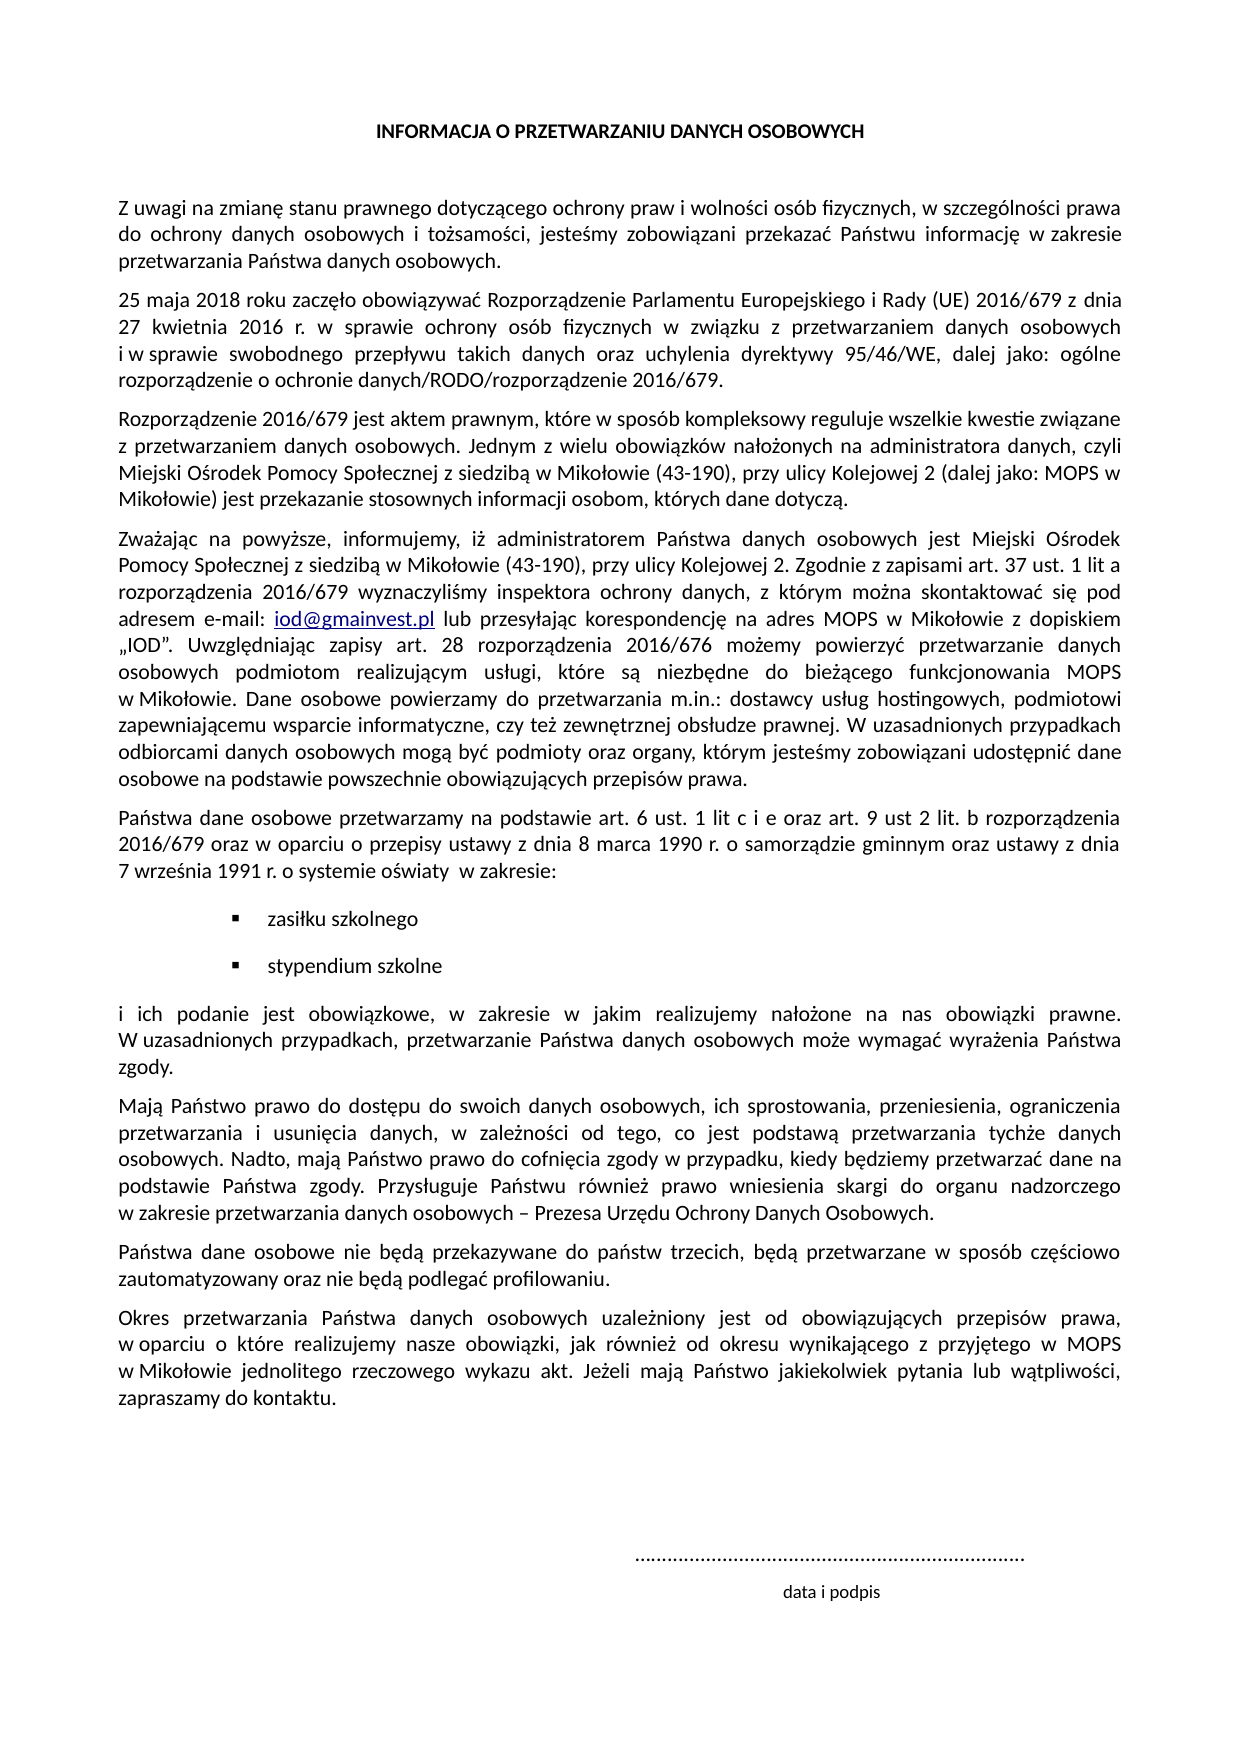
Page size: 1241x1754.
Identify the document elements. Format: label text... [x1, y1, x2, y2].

list Z uwagi na zmianę stanu prawnego dotyczącego ochrony praw i wolności osób fizycznych, w szczególności prawa do ochrony danych osobowych i tożsamości, jesteśmy zobowiązani przekazać Państwu informację w zakresie przetwarzania Państwa danych osobowych. [118, 194, 1122, 274]
list INFORMACJA O PRZETWARZANIU DANYCH OSOBOWYCH [118, 118, 1122, 143]
list Państwa dane osobowe przetwarzamy na podstawie art. 6 ust. 1 lit c i e oraz art. 9 ust 2 lit. b rozporządzenia 2016/679 oraz w oparciu o przepisy ustawy z dnia 8 marca 1990 r. o samorządzie gminnym oraz ustawy z dnia 7 września 1991 r. o systemie oświaty w zakresie: [118, 804, 1122, 884]
list Zważając na powyższe, informujemy, iż administratorem Państwa danych osobowych jest Miejski Ośrodek Pomocy Społecznej z siedzibą w Mikołowie (43-190), przy ulicy Kolejowej 2. Zgodnie z zapisami art. 37 ust. 1 lit a rozporządzenia 2016/679 wyznaczyliśmy inspektora ochrony danych, z którym można skontaktować się pod adresem e-mail: iod@gmainvest.pl lub przesyłając korespondencję na adres MOPS w Mikołowie z dopiskiem „IOD”. Uwzględniając zapisy art. 28 rozporządzenia 2016/676 możemy powierzyć przetwarzanie danych osobowych podmiotom realizującym usługi, które są niezbędne do bieżącego funkcjonowania MOPS w Mikołowie. Dane osobowe powierzamy do przetwarzania m.in.: dostawcy usług hostingowych, podmiotowi zapewniającemu wsparcie informatyczne, czy też zewnętrznej obsłudze prawnej. W uzasadnionych przypadkach odbiorcami danych osobowych mogą być podmioty oraz organy, którym jesteśmy zobowiązani udostępnić dane osobowe na podstawie powszechnie obowiązujących przepisów prawa. [118, 525, 1122, 791]
list 25 maja 2018 roku zaczęło obowiązywać Rozporządzenie Parlamentu Europejskiego i Rady (UE) 2016/679 z dnia 27 kwietnia 2016 r. w sprawie ochrony osób fizycznych w związku z przetwarzaniem danych osobowych i w sprawie swobodnego przepływu takich danych oraz uchylenia dyrektywy 95/46/WE, dalej jako: ogólne rozporządzenie o ochronie danych/RODO/rozporządzenie 2016/679. [118, 286, 1122, 393]
list Okres przetwarzania Państwa danych osobowych uzależniony jest od obowiązujących przepisów prawa, w oparciu o które realizujemy nasze obowiązki, jak również od okresu wynikającego z przyjętego w MOPS w Mikołowie jednolitego rzeczowego wykazu akt. Jeżeli mają Państwo jakiekolwiek pytania lub wątpliwości, zapraszamy do kontaktu. [118, 1304, 1122, 1411]
list stypendium szkolne [230, 952, 1122, 979]
list Rozporządzenie 2016/679 jest aktem prawnym, które w sposób kompleksowy reguluje wszelkie kwestie związane z przetwarzaniem danych osobowych. Jednym z wielu obowiązków nałożonych na administratora danych, czyli Miejski Ośrodek Pomocy Społecznej z siedzibą w Mikołowie (43-190), przy ulicy Kolejowej 2 (dalej jako: MOPS w Mikołowie) jest przekazanie stosownych informacji osobom, których dane dotyczą. [118, 406, 1122, 512]
list data i podpis [118, 1580, 1122, 1603]
list Mają Państwo prawo do dostępu do swoich danych osobowych, ich sprostowania, przeniesienia, ograniczenia przetwarzania i usunięcia danych, w zależności od tego, co jest podstawą przetwarzania tychże danych osobowych. Nadto, mają Państwo prawo do cofnięcia zgody w przypadku, kiedy będziemy przetwarzać dane na podstawie Państwa zgody. Przysługuje Państwu również prawo wniesienia skargi do organu nadzorczego w zakresie przetwarzania danych osobowych – Prezesa Urzędu Ochrony Danych Osobowych. [118, 1092, 1122, 1226]
list zasiłku szkolnego [230, 905, 1122, 931]
list Państwa dane osobowe nie będą przekazywane do państw trzecich, będą przetwarzane w sposób częściowo zautomatyzowany oraz nie będą podlegać profilowaniu. [118, 1238, 1122, 1291]
list ….................................................................... [118, 1541, 1122, 1567]
list i ich podanie jest obowiązkowe, w zakresie w jakim realizujemy nałożone na nas obowiązki prawne. W uzasadnionych przypadkach, przetwarzanie Państwa danych osobowych może wymagać wyrażenia Państwa zgody. [118, 1000, 1122, 1080]
